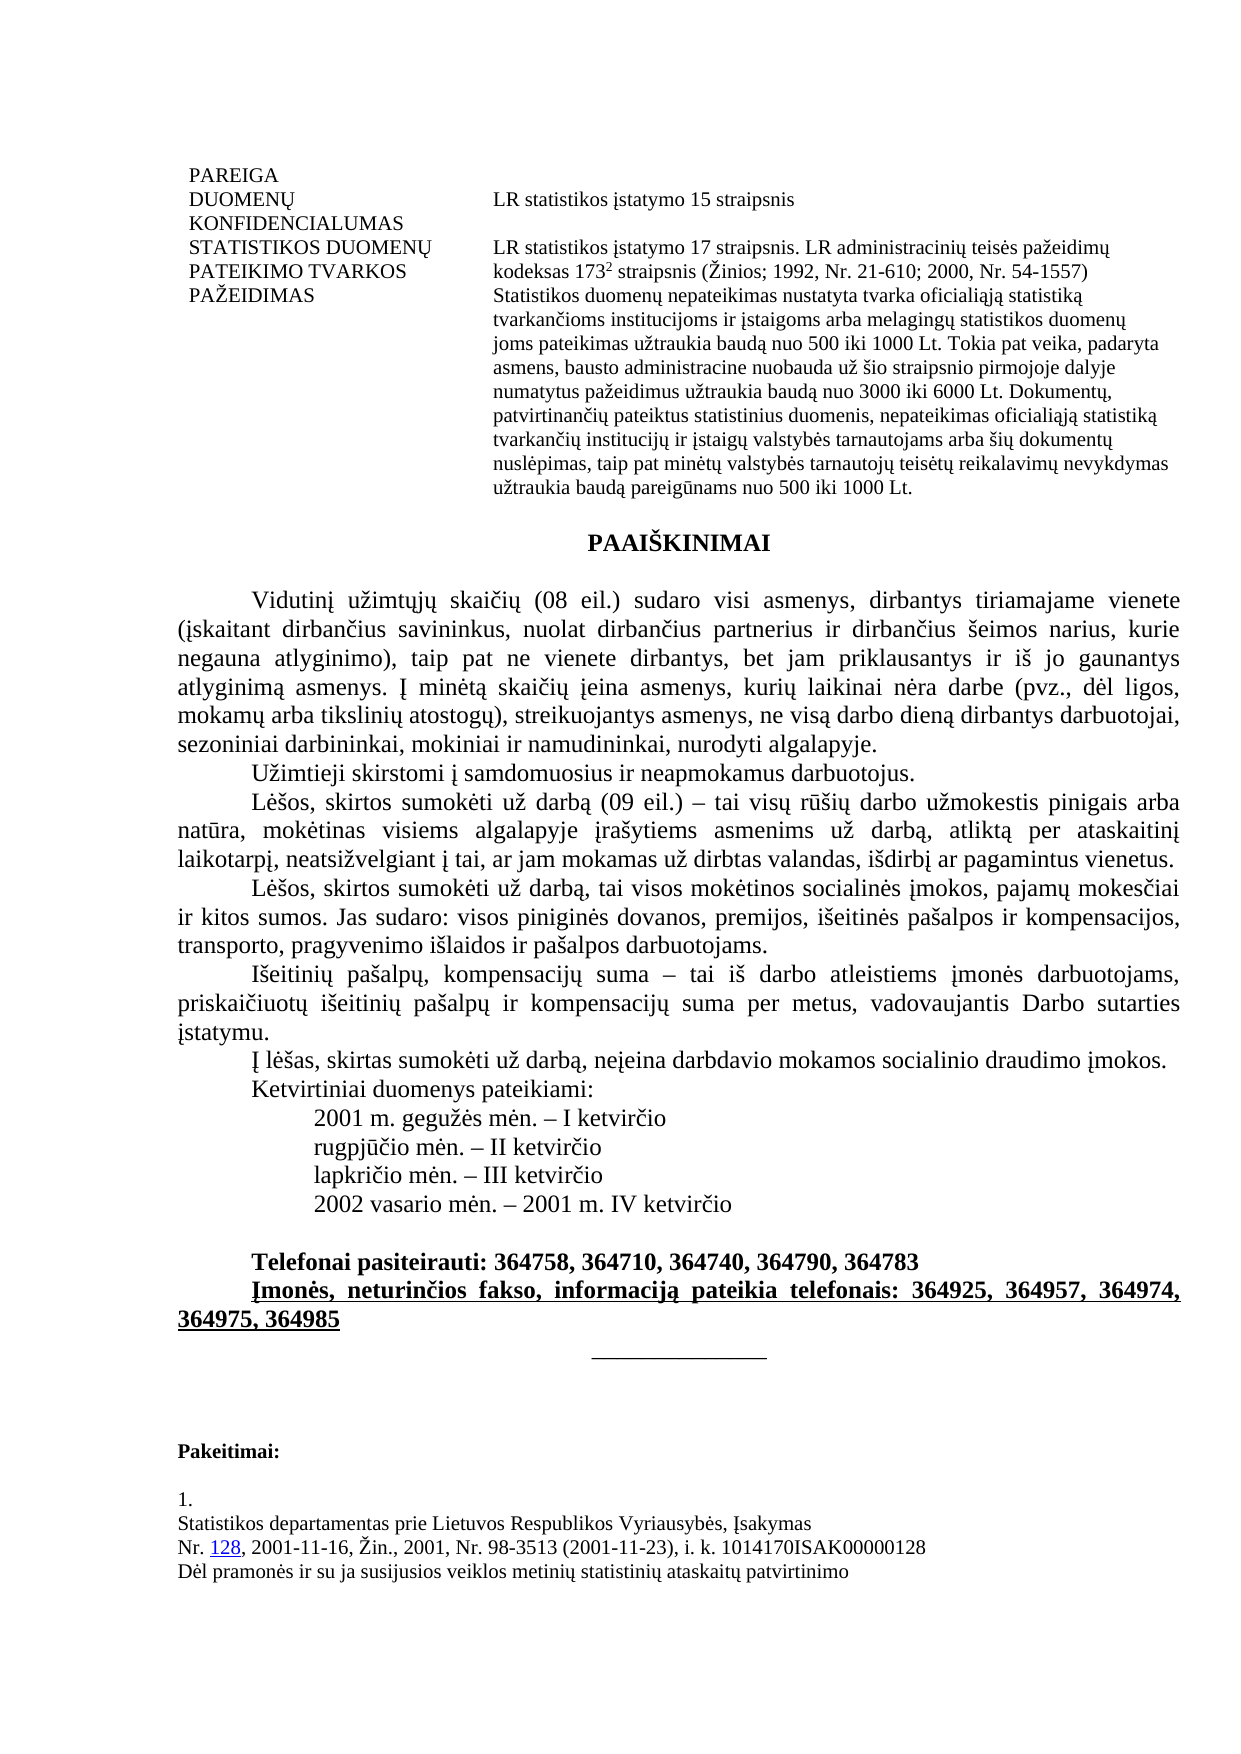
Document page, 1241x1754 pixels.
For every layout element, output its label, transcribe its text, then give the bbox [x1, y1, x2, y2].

text Ketvirtiniai duomenys pateikiami: [177, 1074, 1181, 1103]
text Užimtieji skirstomi į samdomuosius ir neapmokamus darbuotojus. [177, 758, 1181, 787]
text Telefonai pasiteirauti: 364758, 364710, 364740, 364790, 364783 [177, 1247, 1181, 1276]
text Lėšos, skirtos sumokėti už darbą (09 eil.) – tai visų rūšių darbo užmokestis pinigais arba natūra, mokėtinas visiems algalapyje įrašytiems asmenims už darbą, atliktą per ataskaitinį laikotarpį, neatsižvelgiant į tai, ar jam mokamas už dirbtas valandas, išdirbį ar pagamintus vienetus. [177, 787, 1181, 873]
text lapkričio mėn. – III ketvirčio [177, 1161, 1181, 1189]
table_cell STATISTIKOS DUOMENŲ PATEIKIMO TVARKOS PAŽEIDIMAS [177, 235, 482, 499]
text Išeitinių pašalpų, kompensacijų suma – tai iš darbo atleistiems įmonės darbuotojams, priskaičiuotų išeitinių pašalpų ir kompensacijų suma per metus, vadovaujantis Darbo sutarties įstatymu. [177, 959, 1181, 1046]
table_cell DUOMENŲ KONFIDENCIALUMAS [177, 187, 482, 235]
table_cell LR statistikos įstatymo 17 straipsnis. LR administracinių teisės pažeidimų kodeksas 1732 straipsnis (Žinios; 1992, Nr. 21-610; 2000, Nr. 54-1557) Statistikos duomenų nepateikimas nustatyta tvarka oficialiąją statistiką tvarkančioms institucijoms ir įstaigoms arba melagingų statistikos duomenų joms pateikimas užtraukia baudą nuo 500 iki 1000 Lt. Tokia pat veika, padaryta asmens, bausto administracine nuobauda už šio straipsnio pirmojoje dalyje numatytus pažeidimus užtraukia baudą nuo 3000 iki 6000 Lt. Dokumentų, patvirtinančių pateiktus statistinius duomenis, nepateikimas oficialiąją statistiką tvarkančių institucijų ir įstaigų valstybės tarnautojams arba šių dokumentų nuslėpimas, taip pat minėtų valstybės tarnautojų teisėtų reikalavimų nevykdymas užtraukia baudą pareigūnams nuo 500 iki 1000 Lt. [482, 235, 1181, 499]
text 1. [177, 1487, 1181, 1511]
text 2001 m. gegužės mėn. – I ketvirčio [177, 1103, 1181, 1132]
table_cell PAREIGA [177, 163, 482, 187]
text Nr. 128, 2001-11-16, Žin., 2001, Nr. 98-3513 (2001-11-23), i. k. 1014170ISAK00000128 [177, 1535, 1181, 1559]
text Į lėšas, skirtas sumokėti už darbą, neįeina darbdavio mokamos socialinio draudimo įmokos. [177, 1046, 1181, 1074]
text 2002 vasario mėn. – 2001 m. IV ketvirčio [177, 1189, 1181, 1218]
text rugpjūčio mėn. – II ketvirčio [177, 1132, 1181, 1161]
text Statistikos departamentas prie Lietuvos Respublikos Vyriausybės, Įsakymas [177, 1511, 1181, 1535]
text PAAIŠKINIMAI [177, 528, 1181, 557]
table_cell [482, 163, 1181, 187]
text Vidutinį užimtųjų skaičių (08 eil.) sudaro visi asmenys, dirbantys tiriamajame vienete (įskaitant dirbančius savininkus, nuolat dirbančius partnerius ir dirbančius šeimos narius, kurie negauna atlyginimo), taip pat ne vienete dirbantys, bet jam priklausantys ir iš jo gaunantys atlyginimą asmenys. Į minėtą skaičių įeina asmenys, kurių laikinai nėra darbe (pvz., dėl ligos, mokamų arba tikslinių atostogų), streikuojantys asmenys, ne visą darbo dieną dirbantys darbuotojai, sezoniniai darbininkai, mokiniai ir namudininkai, nurodyti algalapyje. [177, 586, 1181, 758]
text Lėšos, skirtos sumokėti už darbą, tai visos mokėtinos socialinės įmokos, pajamų mokesčiai ir kitos sumos. Jas sudaro: visos piniginės dovanos, premijos, išeitinės pašalpos ir kompensacijos, transporto, pragyvenimo išlaidos ir pašalpos darbuotojams. [177, 873, 1181, 959]
text Dėl pramonės ir su ja susijusios veiklos metinių statistinių ataskaitų patvirtinimo [177, 1559, 1181, 1583]
table_cell LR statistikos įstatymo 15 straipsnis [482, 187, 1181, 235]
text ______________ [177, 1333, 1181, 1362]
text Pakeitimai: [177, 1439, 1181, 1463]
text Įmonės, neturinčios fakso, informaciją pateikia telefonais: 364925, 364957, 364974, 364975, 364985 [177, 1276, 1181, 1333]
